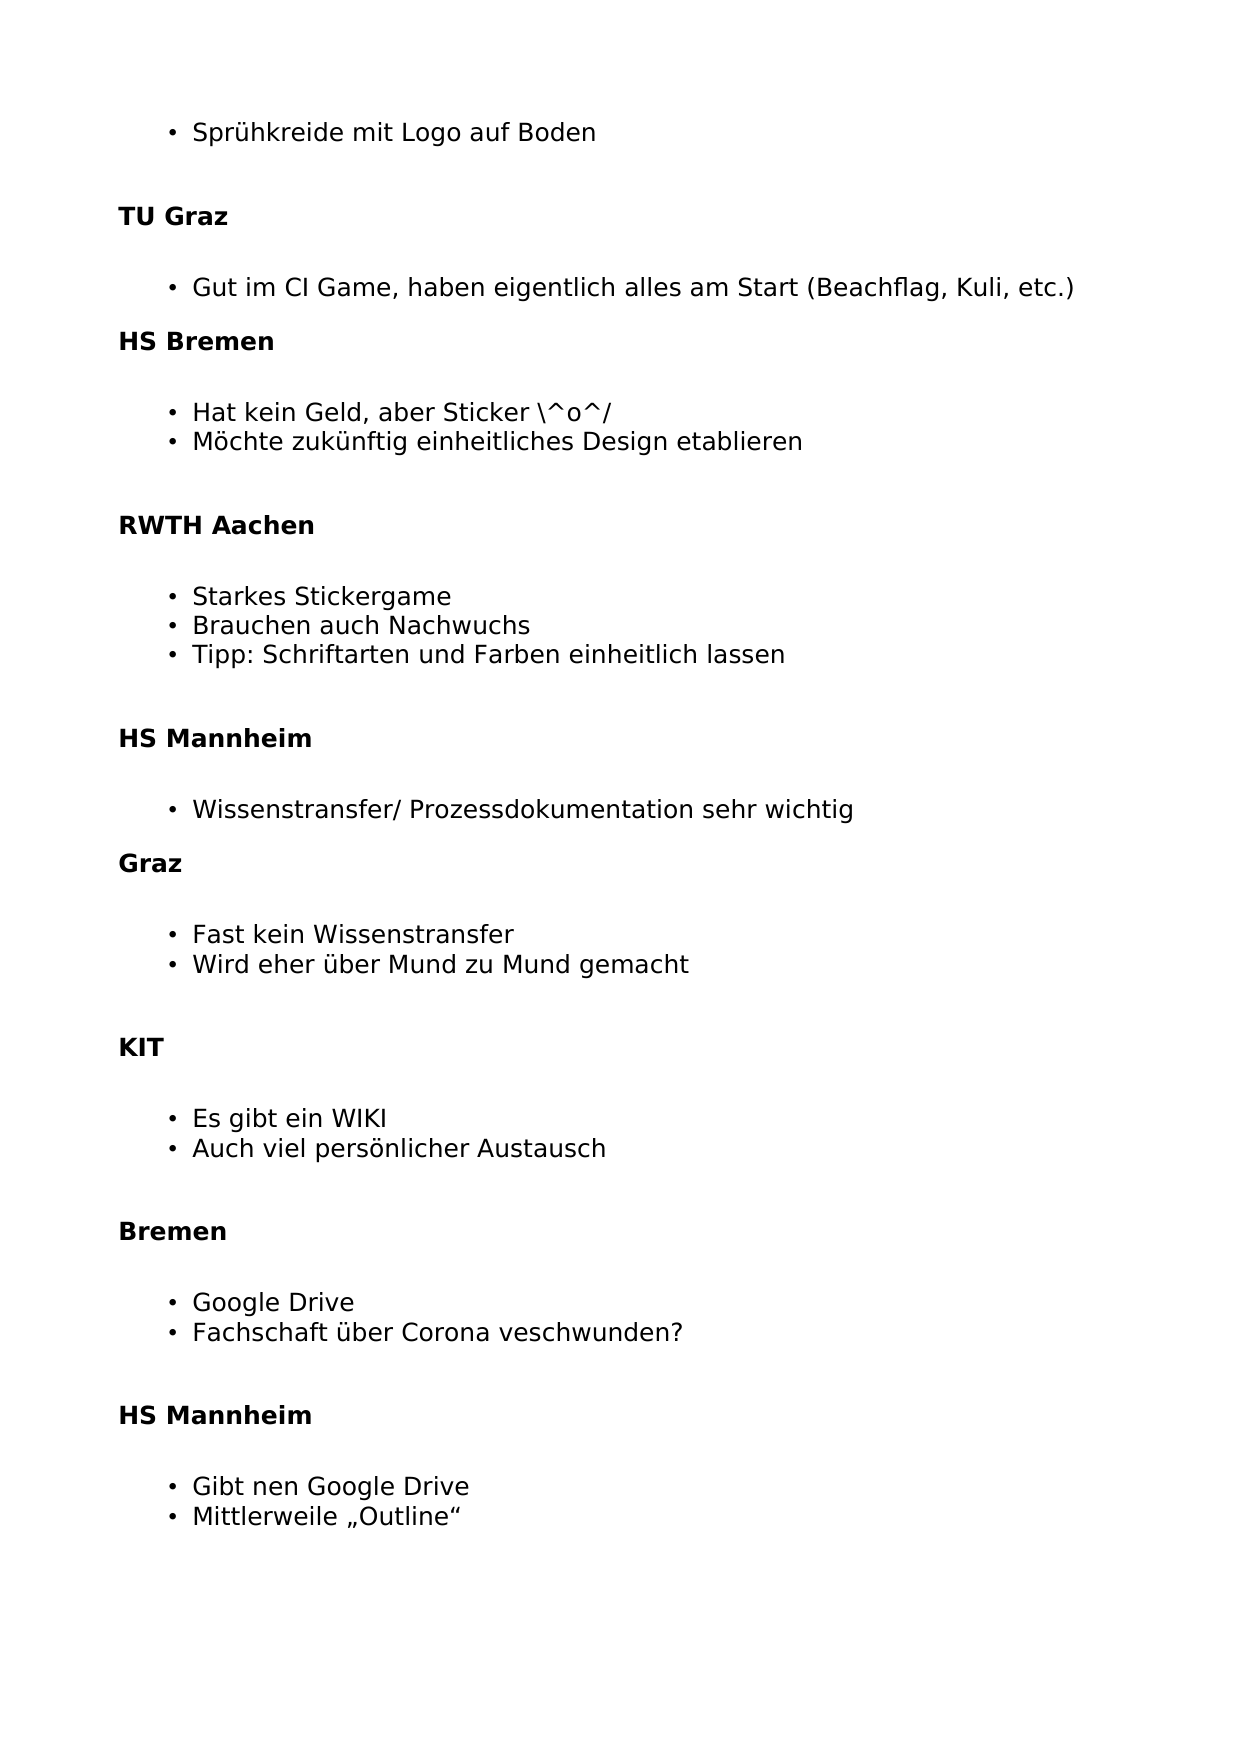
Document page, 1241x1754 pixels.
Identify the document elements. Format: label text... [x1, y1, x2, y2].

subtitle HS Mannheim [118, 1401, 1122, 1431]
list Fachschaft über Corona veschwunden? [177, 1318, 1122, 1347]
subtitle KIT [118, 1033, 1122, 1063]
subtitle HS Mannheim [118, 724, 1122, 753]
list Starkes Stickergame [177, 582, 1122, 611]
list Wissenstransfer/ Prozessdokumentation sehr wichtig [177, 795, 1122, 824]
subtitle Graz [118, 849, 1122, 879]
list Auch viel persönlicher Austausch [177, 1134, 1122, 1163]
list Sprühkreide mit Logo auf Boden [177, 118, 1122, 147]
list Möchte zukünftig einheitliches Design etablieren [177, 427, 1122, 457]
list Wird eher über Mund zu Mund gemacht [177, 950, 1122, 979]
list Brauchen auch Nachwuchs [177, 611, 1122, 641]
list Hat kein Geld, aber Sticker \^o^/ [177, 398, 1122, 427]
list Mittlerweile „Outline“ [177, 1502, 1122, 1531]
list Google Drive [177, 1288, 1122, 1318]
list Gibt nen Google Drive [177, 1472, 1122, 1502]
list Fast kein Wissenstransfer [177, 921, 1122, 950]
subtitle Bremen [118, 1217, 1122, 1247]
list Tipp: Schriftarten und Farben einheitlich lassen [177, 641, 1122, 670]
list Gut im CI Game, haben eigentlich alles am Start (Beachflag, Kuli, etc.) [177, 273, 1122, 302]
subtitle RWTH Aachen [118, 511, 1122, 540]
subtitle HS Bremen [118, 327, 1122, 356]
list Es gibt ein WIKI [177, 1104, 1122, 1134]
subtitle TU Graz [118, 202, 1122, 231]
